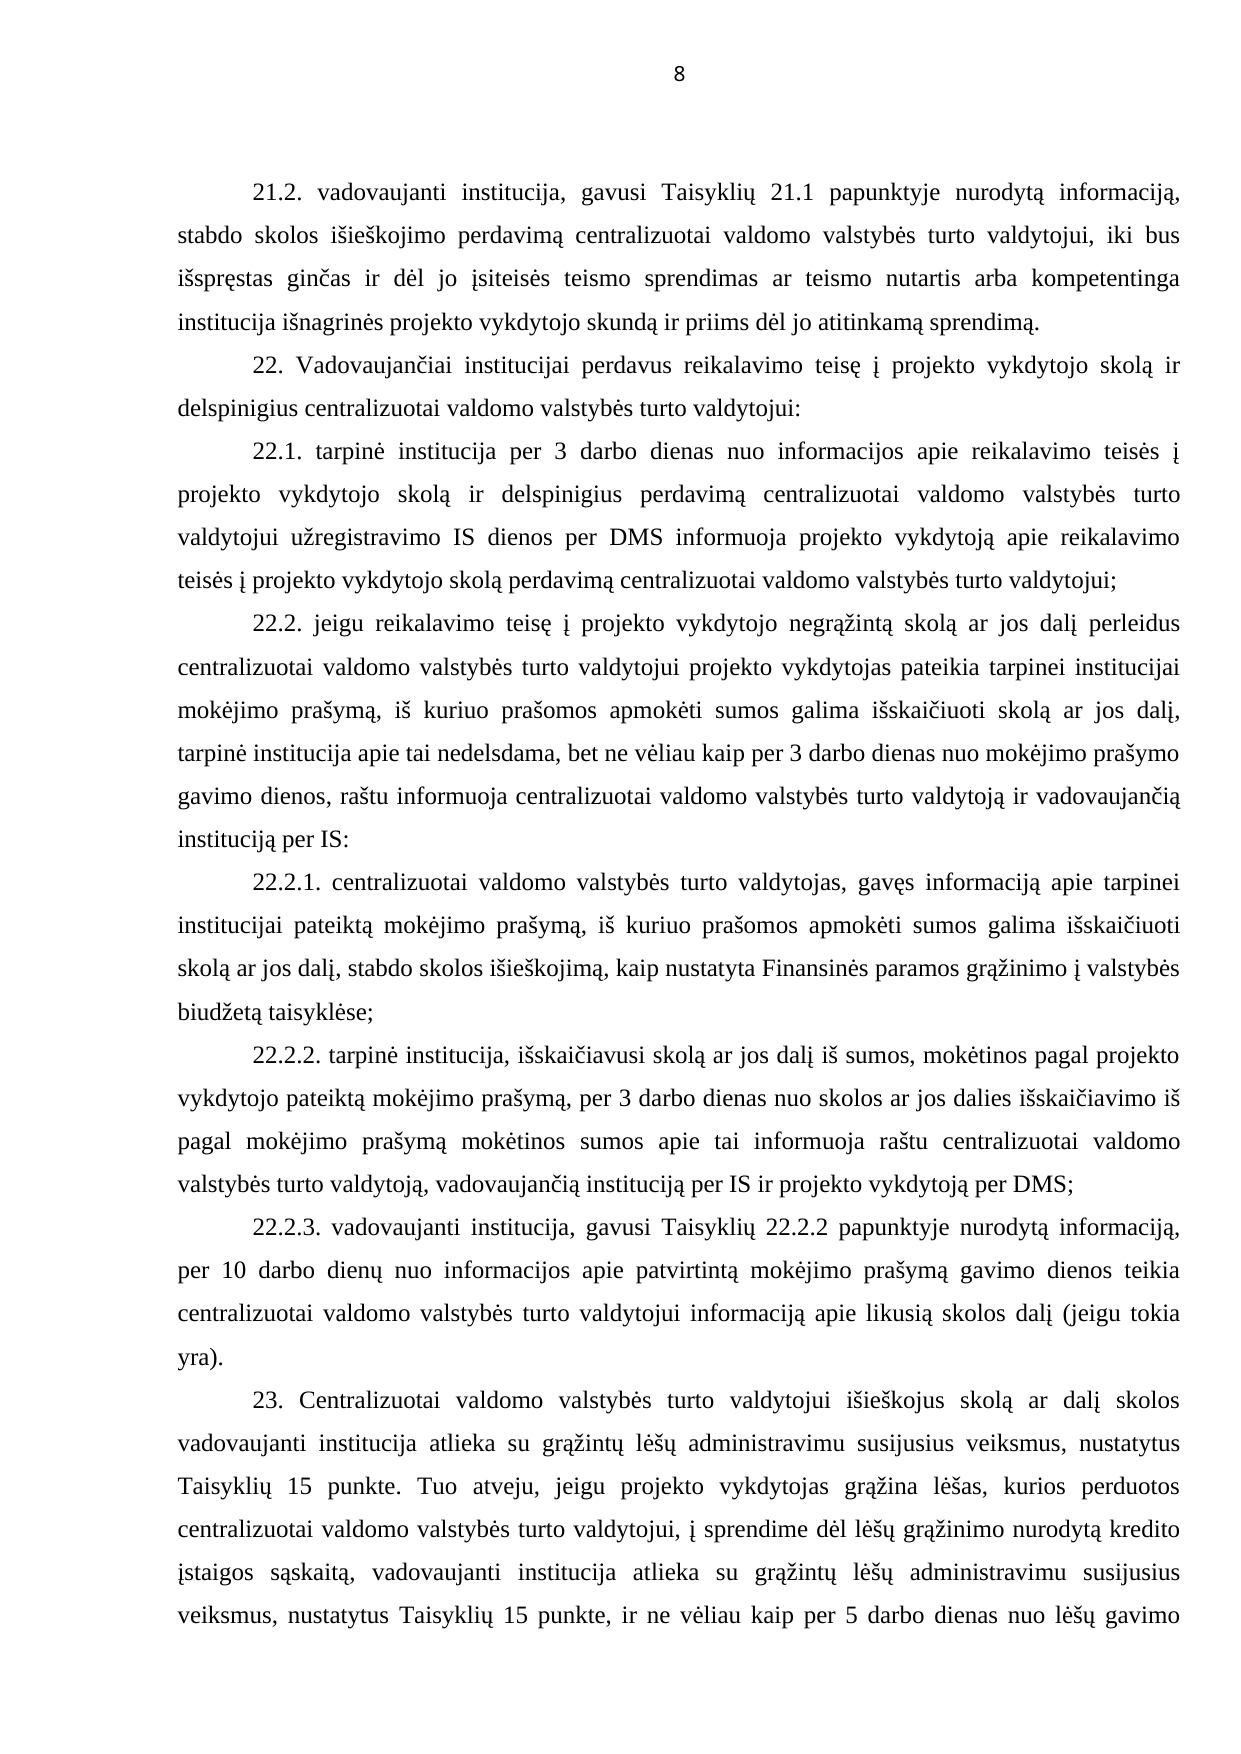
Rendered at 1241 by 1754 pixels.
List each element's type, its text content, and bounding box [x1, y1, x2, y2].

text 22.2.3. vadovaujanti institucija, gavusi Taisyklių 22.2.2 papunktyje nurodytą informaciją, per 10 darbo dienų nuo informacijos apie patvirtintą mokėjimo prašymą gavimo dienos teikia centralizuotai valdomo valstybės turto valdytojui informaciją apie likusią skolos dalį (jeigu tokia yra). [177, 1212, 1181, 1370]
text 22. Vadovaujančiai institucijai perdavus reikalavimo teisę į projekto vykdytojo skolą ir delspinigius centralizuotai valdomo valstybės turto valdytojui: [177, 350, 1181, 422]
text 23. Centralizuotai valdomo valstybės turto valdytojui išieškojus skolą ar dalį skolos vadovaujanti institucija atlieka su grąžintų lėšų administravimu susijusius veiksmus, nustatytus Taisyklių 15 punkte. Tuo atveju, jeigu projekto vykdytojas grąžina lėšas, kurios perduotos centralizuotai valdomo valstybės turto valdytojui, į sprendime dėl lėšų grąžinimo nurodytą kredito įstaigos sąskaitą, vadovaujanti institucija atlieka su grąžintų lėšų administravimu susijusius veiksmus, nustatytus Taisyklių 15 punkte, ir ne vėliau kaip per 5 darbo dienas nuo lėšų gavimo [177, 1385, 1181, 1629]
text 22.2. jeigu reikalavimo teisę į projekto vykdytojo negrąžintą skolą ar jos dalį perleidus centralizuotai valdomo valstybės turto valdytojui projekto vykdytojas pateikia tarpinei institucijai mokėjimo prašymą, iš kuriuo prašomos apmokėti sumos galima išskaičiuoti skolą ar jos dalį, tarpinė institucija apie tai nedelsdama, bet ne vėliau kaip per 3 darbo dienas nuo mokėjimo prašymo gavimo dienos, raštu informuoja centralizuotai valdomo valstybės turto valdytoją ir vadovaujančią instituciją per IS: [177, 608, 1181, 853]
text 22.2.2. tarpinė institucija, išskaičiavusi skolą ar jos dalį iš sumos, mokėtinos pagal projekto vykdytojo pateiktą mokėjimo prašymą, per 3 darbo dienas nuo skolos ar jos dalies išskaičiavimo iš pagal mokėjimo prašymą mokėtinos sumos apie tai informuoja raštu centralizuotai valdomo valstybės turto valdytoją, vadovaujančią instituciją per IS ir projekto vykdytoją per DMS; [177, 1040, 1181, 1198]
text 22.2.1. centralizuotai valdomo valstybės turto valdytojas, gavęs informaciją apie tarpinei institucijai pateiktą mokėjimo prašymą, iš kuriuo prašomos apmokėti sumos galima išskaičiuoti skolą ar jos dalį, stabdo skolos išieškojimą, kaip nustatyta Finansinės paramos grąžinimo į valstybės biudžetą taisyklėse; [177, 867, 1181, 1025]
text 21.2. vadovaujanti institucija, gavusi Taisyklių 21.1 papunktyje nurodytą informaciją, stabdo skolos išieškojimo perdavimą centralizuotai valdomo valstybės turto valdytojui, iki bus išspręstas ginčas ir dėl jo įsiteisės teismo sprendimas ar teismo nutartis arba kompetentinga institucija išnagrinės projekto vykdytojo skundą ir priims dėl jo atitinkamą sprendimą. [177, 177, 1181, 335]
text 22.1. tarpinė institucija per 3 darbo dienas nuo informacijos apie reikalavimo teisės į projekto vykdytojo skolą ir delspinigius perdavimą centralizuotai valdomo valstybės turto valdytojui užregistravimo IS dienos per DMS informuoja projekto vykdytoją apie reikalavimo teisės į projekto vykdytojo skolą perdavimą centralizuotai valdomo valstybės turto valdytojui; [177, 436, 1181, 594]
